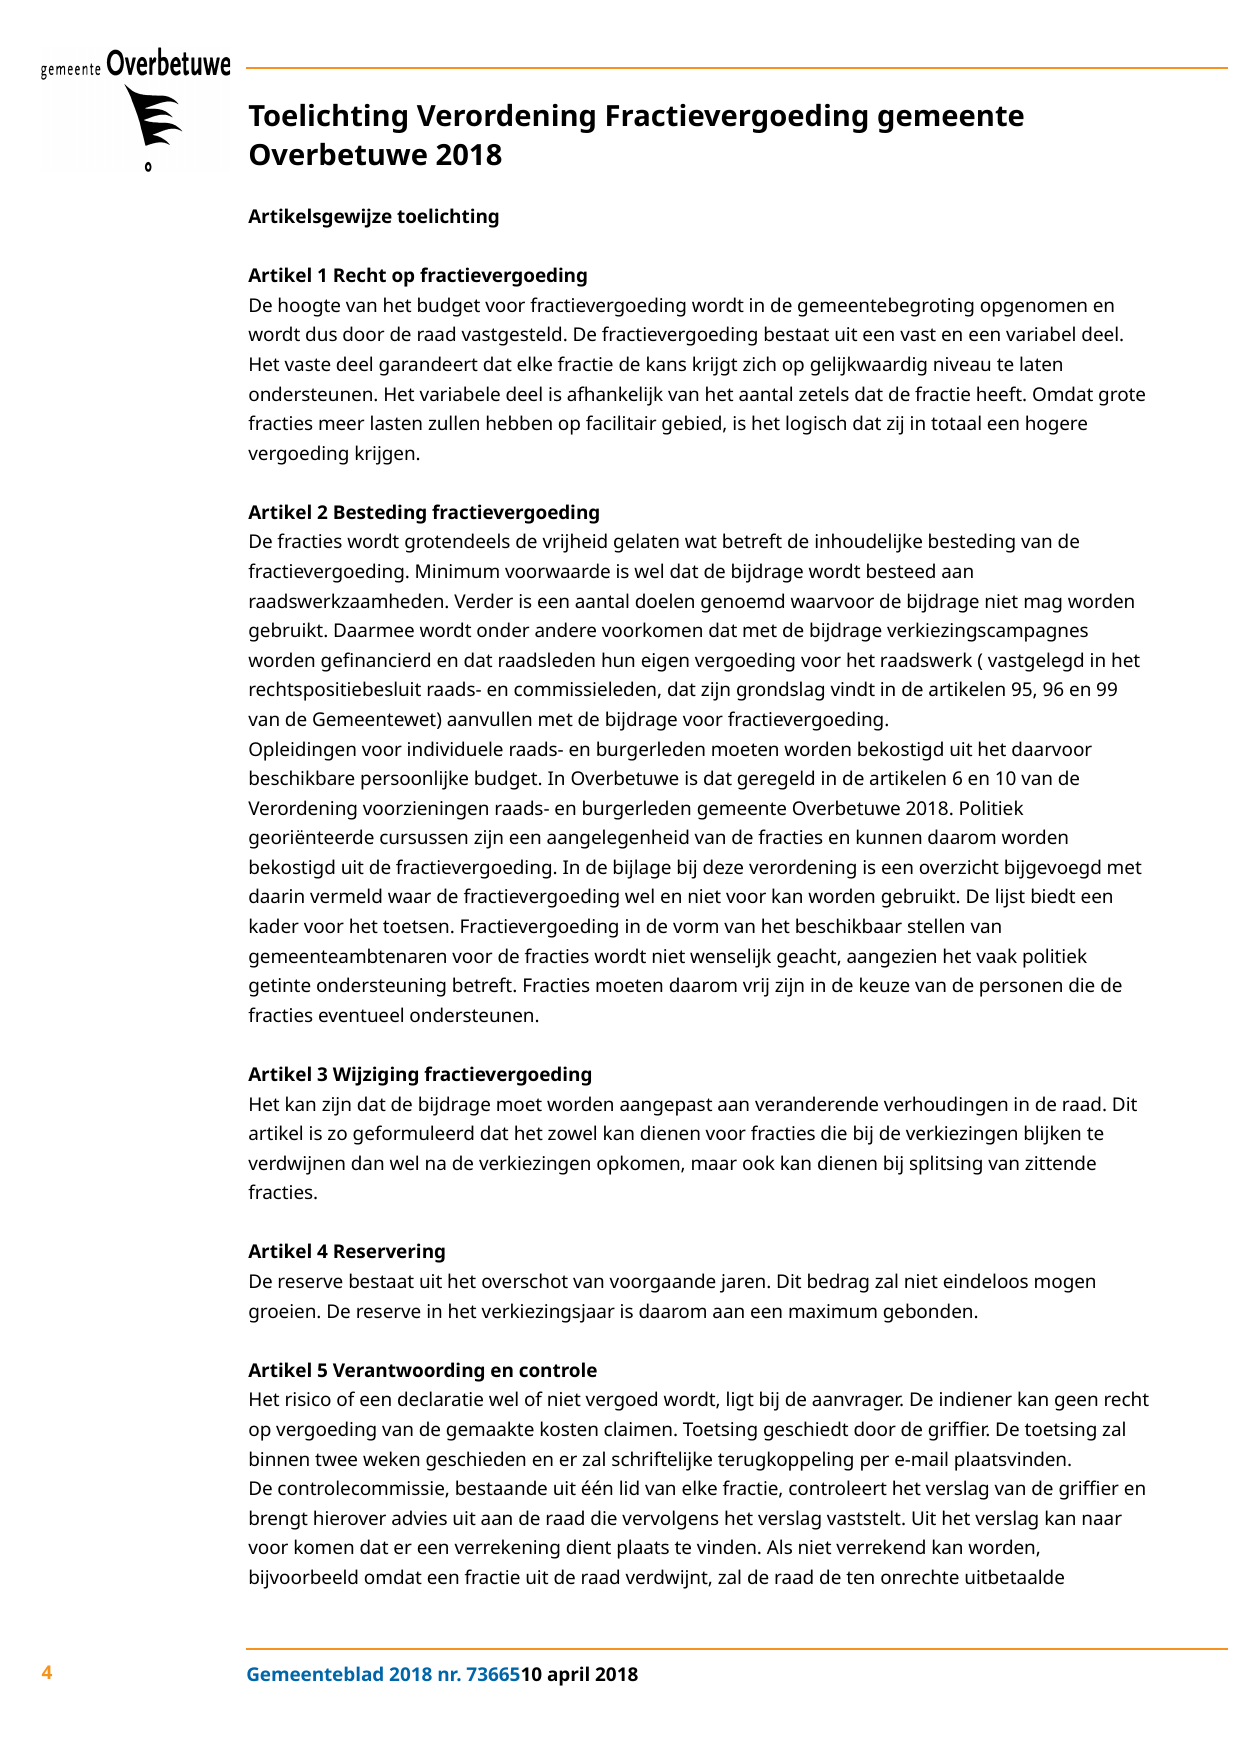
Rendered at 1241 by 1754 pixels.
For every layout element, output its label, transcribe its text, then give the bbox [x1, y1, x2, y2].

text Artikel 3 Wijziging fractievergoeding [248, 1061, 1152, 1087]
text Artikel 2 Besteding fractievergoeding [248, 499, 1152, 525]
text Artikel 1 Recht op fractievergoeding [248, 262, 1152, 288]
text Artikelsgewijze toelichting [248, 203, 1152, 229]
text De fracties wordt grotendeels de vrijheid gelaten wat betreft de inhoudelijke besteding van de fractievergoeding. Minimum voorwaarde is wel dat de bijdrage wordt besteed aan raadswerkzaamheden. Verder is een aantal doelen genoemd waarvoor de bijdrage niet mag worden gebruikt. Daarmee wordt onder andere voorkomen dat met de bijdrage verkiezingscampagnes worden gefinancierd en dat raadsleden hun eigen vergoeding voor het raadswerk ( vastgelegd in het rechtspositiebesluit raads- en commissieleden, dat zijn grondslag vindt in de artikelen 95, 96 en 99 van de Gemeentewet) aanvullen met de bijdrage voor fractievergoeding. [248, 529, 1152, 732]
text Het risico of een declaratie wel of niet vergoed wordt, ligt bij de aanvrager. De indiener kan geen recht op vergoeding van de gemaakte kosten claimen. Toetsing geschiedt door de griffier. De toetsing zal binnen twee weken geschieden en er zal schriftelijke terugkoppeling per e-mail plaatsvinden. [248, 1387, 1152, 1472]
text De controlecommissie, bestaande uit één lid van elke fractie, controleert het verslag van de griffier en brengt hierover advies uit aan de raad die vervolgens het verslag vaststelt. Uit het verslag kan naar voor komen dat er een verrekening dient plaats te vinden. Als niet verrekend kan worden, bijvoorbeeld omdat een fractie uit de raad verdwijnt, zal de raad de ten onrechte uitbetaalde [248, 1475, 1152, 1590]
text De hoogte van het budget voor fractievergoeding wordt in de gemeentebegroting opgenomen en wordt dus door de raad vastgesteld. De fractievergoeding bestaat uit een vast en een variabel deel. Het vaste deel garandeert dat elke fractie de kans krijgt zich op gelijkwaardig niveau te laten ondersteunen. Het variabele deel is afhankelijk van het aantal zetels dat de fractie heeft. Omdat grote fracties meer lasten zullen hebben op facilitair gebied, is het logisch dat zij in totaal een hogere vergoeding krijgen. [248, 292, 1152, 466]
text De reserve bestaat uit het overschot van voorgaande jaren. Dit bedrag zal niet eindeloos mogen groeien. De reserve in het verkiezingsjaar is daarom aan een maximum gebonden. [248, 1268, 1152, 1324]
picture [41, 47, 231, 172]
text Toelichting Verordening Fractievergoeding gemeente Overbetuwe 2018 [248, 95, 1152, 174]
text Artikel 4 Reservering [248, 1239, 1152, 1264]
text Het kan zijn dat de bijdrage moet worden aangepast aan veranderende verhoudingen in de raad. Dit artikel is zo geformuleerd dat het zowel kan dienen voor fracties die bij de verkiezingen blijken te verdwijnen dan wel na de verkiezingen opkomen, maar ook kan dienen bij splitsing van zittende fracties. [248, 1091, 1152, 1205]
text Opleidingen voor individuele raads- en burgerleden moeten worden bekostigd uit het daarvoor beschikbare persoonlijke budget. In Overbetuwe is dat geregeld in de artikelen 6 en 10 van de Verordening voorzieningen raads- en burgerleden gemeente Overbetuwe 2018. Politiek georiënteerde cursussen zijn een aangelegenheid van de fracties en kunnen daarom worden bekostigd uit de fractievergoeding. In de bijlage bij deze verordening is een overzicht bijgevoegd met daarin vermeld waar de fractievergoeding wel en niet voor kan worden gebruikt. De lijst biedt een kader voor het toetsen. Fractievergoeding in de vorm van het beschikbaar stellen van gemeenteambtenaren voor de fracties wordt niet wenselijk geacht, aangezien het vaak politiek getinte ondersteuning betreft. Fracties moeten daarom vrij zijn in de keuze van de personen die de fracties eventueel ondersteunen. [248, 736, 1152, 1028]
text Artikel 5 Verantwoording en controle [248, 1357, 1152, 1383]
